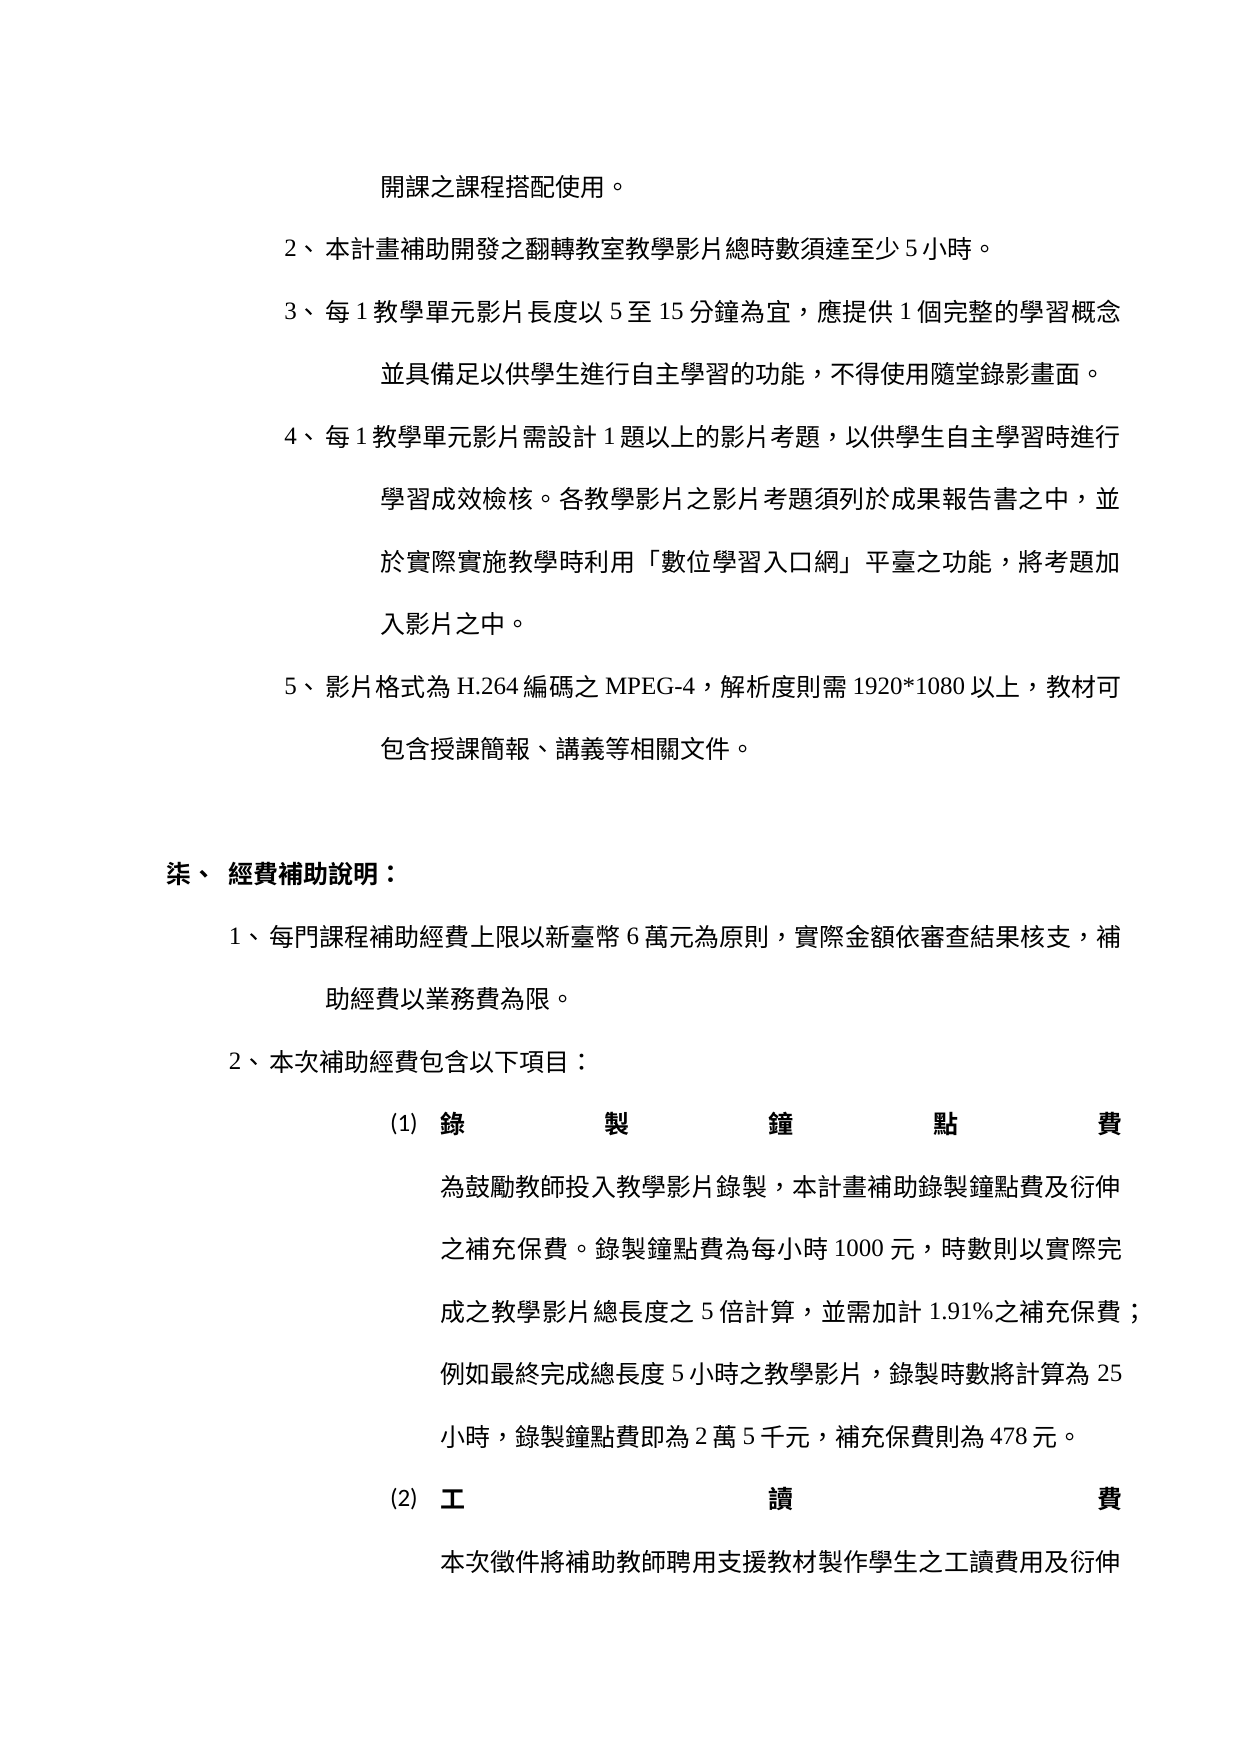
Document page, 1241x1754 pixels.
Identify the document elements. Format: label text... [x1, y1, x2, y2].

list 本次補助經費包含以下項目： [228, 1018, 1122, 1081]
list 開課之課程搭配使用。 [284, 143, 1122, 206]
list 本計畫補助開發之翻轉教室教學影片總時數須達至少5小時。 [284, 206, 1122, 268]
list 影片格式為H.264編碼之MPEG-4，解析度則需1920*1080以上，教材可包含授課簡報、講義等相關文件。 [284, 643, 1122, 768]
list 工讀費 本次徵件將補助教師聘用支援教材製作學生之工讀費用及衍伸 [390, 1456, 1122, 1581]
list 經費補助說明： [166, 831, 1122, 893]
list 每門課程補助經費上限以新臺幣6萬元為原則，實際金額依審查結果核支，補助經費以業務費為限。 [228, 893, 1122, 1018]
list 錄製鐘點費 為鼓勵教師投入教學影片錄製，本計畫補助錄製鐘點費及衍伸之補充保費。錄製鐘點費為每小時1000元，時數則以實際完成之教學影片總長度之5倍計算，並需加計1.91%之補充保費；例如最終完成總長度5小時之教學影片，錄製時數將計算為25小時，錄製鐘點費即為2萬5千元，補充保費則為478元。 [390, 1081, 1122, 1456]
list 每1教學單元影片需設計1題以上的影片考題，以供學生自主學習時進行學習成效檢核。各教學影片之影片考題須列於成果報告書之中，並於實際實施教學時利用「數位學習入口網」平臺之功能，將考題加入影片之中。 [284, 393, 1122, 643]
list 每1教學單元影片長度以5至15分鐘為宜，應提供1個完整的學習概念並具備足以供學生進行自主學習的功能，不得使用隨堂錄影畫面。 [284, 268, 1122, 393]
